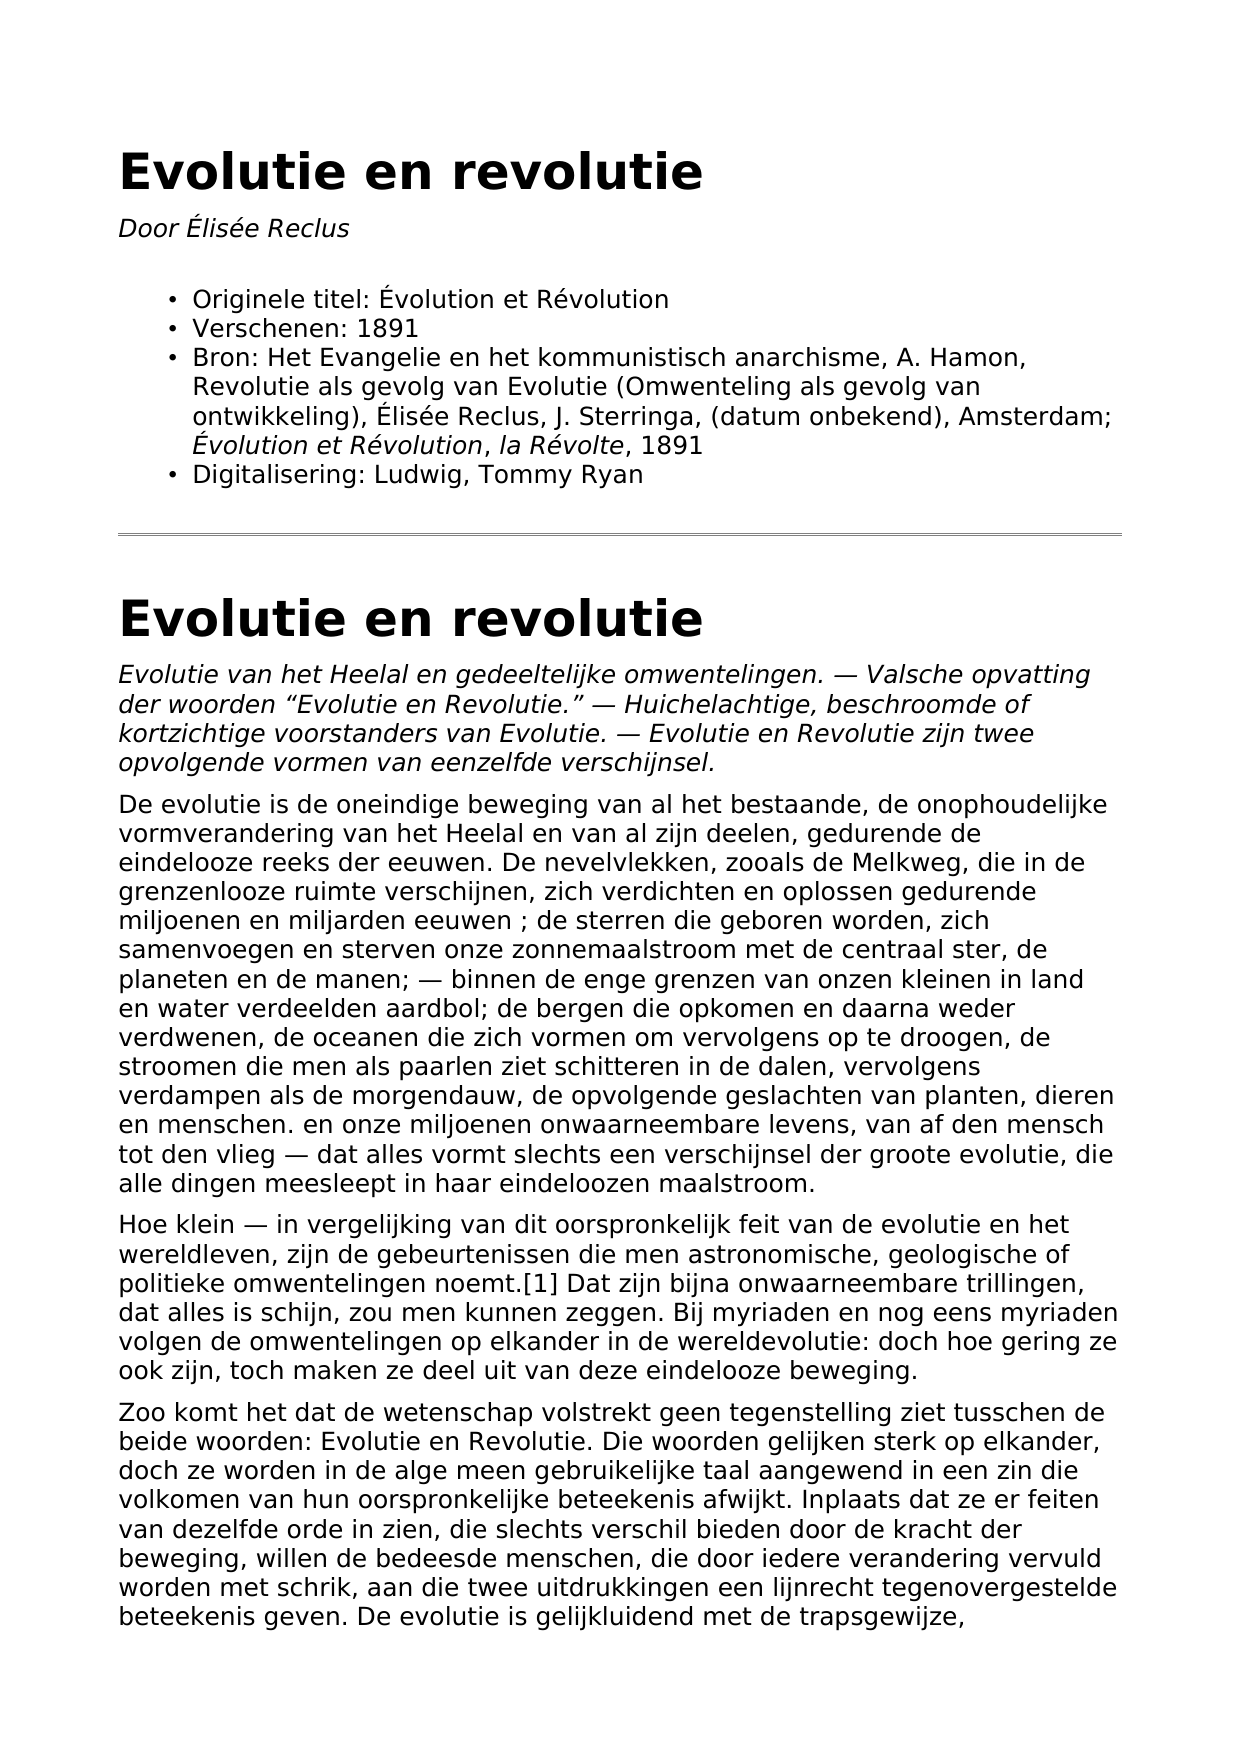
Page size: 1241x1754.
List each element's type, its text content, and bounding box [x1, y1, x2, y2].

list Digitalisering: Ludwig, Tommy Ryan [177, 460, 1122, 489]
text Evolutie van het Heelal en gedeeltelijke omwentelingen. — Valsche opvatting der woorden “Evolutie en Revolutie.” — Huichelachtige, beschroomde of kortzichtige voorstanders van Evolutie. — Evolutie en Revolutie zijn twee opvolgende vormen van eenzelfde verschijnsel. [118, 661, 1122, 777]
list Bron: Het Evangelie en het kommunistisch anarchisme, A. Hamon, Revolutie als gevolg van Evolutie (Omwenteling als gevolg van ontwikkeling), Élisée Reclus, J. Sterringa, (datum onbekend), Amsterdam; Évolution et Révolution, la Révolte, 1891 [177, 343, 1122, 460]
subtitle Evolutie en revolutie [118, 143, 1122, 201]
list Verschenen: 1891 [177, 314, 1122, 343]
text Zoo komt het dat de wetenschap volstrekt geen tegenstelling ziet tusschen de beide woorden: Evolutie en Revolutie. Die woorden gelijken sterk op elkander, doch ze worden in de alge meen gebruikelijke taal aangewend in een zin die volkomen van hun oorspronkelijke beteekenis afwijkt. Inplaats dat ze er feiten van dezelfde orde in zien, die slechts verschil bieden door de kracht der beweging, willen de bedeesde menschen, die door iedere verandering vervuld worden met schrik, aan die twee uitdrukkingen een lijnrecht tegenovergestelde beteekenis geven. De evolutie is gelijkluidend met de trapsgewijze, [118, 1398, 1122, 1632]
text De evolutie is de oneindige beweging van al het bestaande, de onophoudelijke vormverandering van het Heelal en van al zijn deelen, gedurende de eindelooze reeks der eeuwen. De nevelvlekken, zooals de Melkweg, die in de grenzenlooze ruimte verschijnen, zich verdichten en oplossen gedurende miljoenen en miljarden eeuwen ; de sterren die geboren worden, zich samenvoegen en sterven onze zonnemaalstroom met de centraal ster, de planeten en de manen; — binnen de enge grenzen van onzen kleinen in land en water verdeelden aardbol; de bergen die opkomen en daarna weder verdwenen, de oceanen die zich vormen om vervolgens op te droogen, de stroomen die men als paarlen ziet schitteren in de dalen, vervolgens verdampen als de morgendauw, de opvolgende geslachten van planten, dieren en menschen. en onze miljoenen onwaarneembare levens, van af den mensch tot den vlieg — dat alles vormt slechts een verschijnsel der groote evolutie, die alle dingen meesleept in haar eindeloozen maalstroom. [118, 790, 1122, 1198]
text Hoe klein — in vergelijking van dit oorspronkelijk feit van de evolutie en het wereldleven, zijn de gebeurtenissen die men astronomische, geologische of politieke omwentelingen noemt.[1] Dat zijn bijna onwaarneembare trillingen, dat alles is schijn, zou men kunnen zeggen. Bij myriaden en nog eens myriaden volgen de omwentelingen op elkander in de wereldevolutie: doch hoe gering ze ook zijn, toch maken ze deel uit van deze eindelooze beweging. [118, 1211, 1122, 1386]
subtitle Evolutie en revolutie [118, 590, 1122, 648]
text Door Élisée Reclus [118, 214, 1122, 243]
list Originele titel: Évolution et Révolution [177, 285, 1122, 314]
